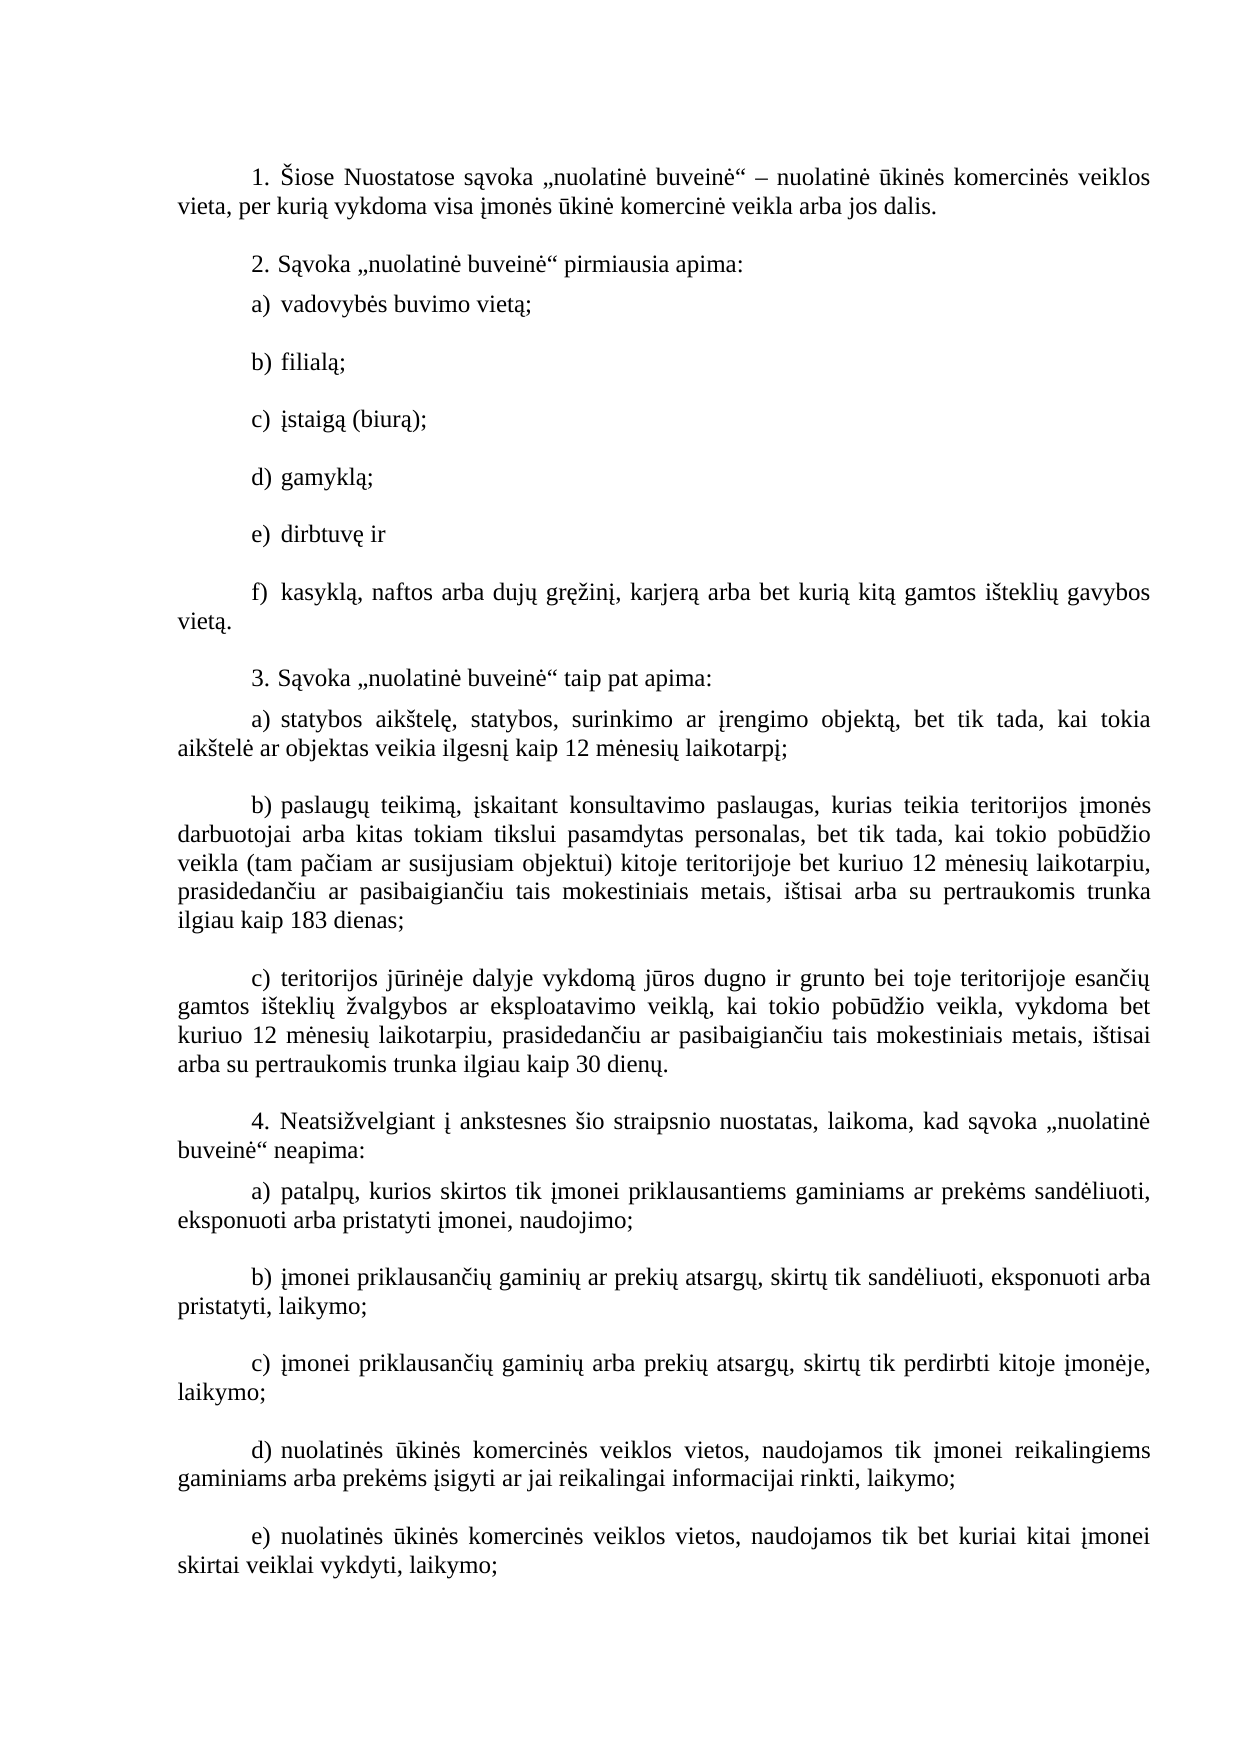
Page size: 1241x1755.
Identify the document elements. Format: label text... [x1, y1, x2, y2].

text a) statybos aikštelę, statybos, surinkimo ar įrengimo objektą, bet tik tada, kai tokia aikštelė ar objektas veikia ilgesnį kaip 12 mėnesių laikotarpį; [177, 704, 1152, 761]
text b) įmonei priklausančių gaminių ar prekių atsargų, skirtų tik sandėliuoti, eksponuoti arba pristatyti, laikymo; [177, 1262, 1152, 1320]
text 3. Sąvoka „nuolatinė buveinė“ taip pat apima: [177, 663, 1152, 692]
text d) gamyklą; [177, 462, 1152, 491]
text d) nuolatinės ūkinės komercinės veiklos vietos, naudojamos tik įmonei reikalingiems gaminiams arba prekėms įsigyti ar jai reikalingai informacijai rinkti, laikymo; [177, 1435, 1152, 1492]
text b) filialą; [177, 347, 1152, 376]
text c) įmonei priklausančių gaminių arba prekių atsargų, skirtų tik perdirbti kitoje įmonėje, laikymo; [177, 1348, 1152, 1406]
text e) dirbtuvę ir [177, 519, 1152, 548]
text e) nuolatinės ūkinės komercinės veiklos vietos, naudojamos tik bet kuriai kitai įmonei skirtai veiklai vykdyti, laikymo; [177, 1521, 1152, 1578]
text b) paslaugų teikimą, įskaitant konsultavimo paslaugas, kurias teikia teritorijos įmonės darbuotojai arba kitas tokiam tikslui pasamdytas personalas, bet tik tada, kai tokio pobūdžio veikla (tam pačiam ar susijusiam objektui) kitoje teritorijoje bet kuriuo 12 mėnesių laikotarpiu, prasidedančiu ar pasibaigiančiu tais mokestiniais metais, ištisai arba su pertraukomis trunka ilgiau kaip 183 dienas; [177, 790, 1152, 934]
text a) patalpų, kurios skirtos tik įmonei priklausantiems gaminiams ar prekėms sandėliuoti, eksponuoti arba pristatyti įmonei, naudojimo; [177, 1176, 1152, 1233]
text 4. Neatsižvelgiant į ankstesnes šio straipsnio nuostatas, laikoma, kad sąvoka „nuolatinė buveinė“ neapima: [177, 1106, 1152, 1164]
text a) vadovybės buvimo vietą; [177, 289, 1152, 318]
text 2. Sąvoka „nuolatinė buveinė“ pirmiausia apima: [177, 249, 1152, 277]
text c) įstaigą (biurą); [177, 404, 1152, 433]
text c) teritorijos jūrinėje dalyje vykdomą jūros dugno ir grunto bei toje teritorijoje esančių gamtos išteklių žvalgybos ar eksploatavimo veiklą, kai tokio pobūdžio veikla, vykdoma bet kuriuo 12 mėnesių laikotarpiu, prasidedančiu ar pasibaigiančiu tais mokestiniais metais, ištisai arba su pertraukomis trunka ilgiau kaip 30 dienų. [177, 963, 1152, 1078]
text f) kasyklą, naftos arba dujų gręžinį, karjerą arba bet kurią kitą gamtos išteklių gavybos vietą. [177, 577, 1152, 634]
text 1. Šiose Nuostatose sąvoka „nuolatinė buveinė“ – nuolatinė ūkinės komercinės veiklos vieta, per kurią vykdoma visa įmonės ūkinė komercinė veikla arba jos dalis. [177, 162, 1152, 220]
